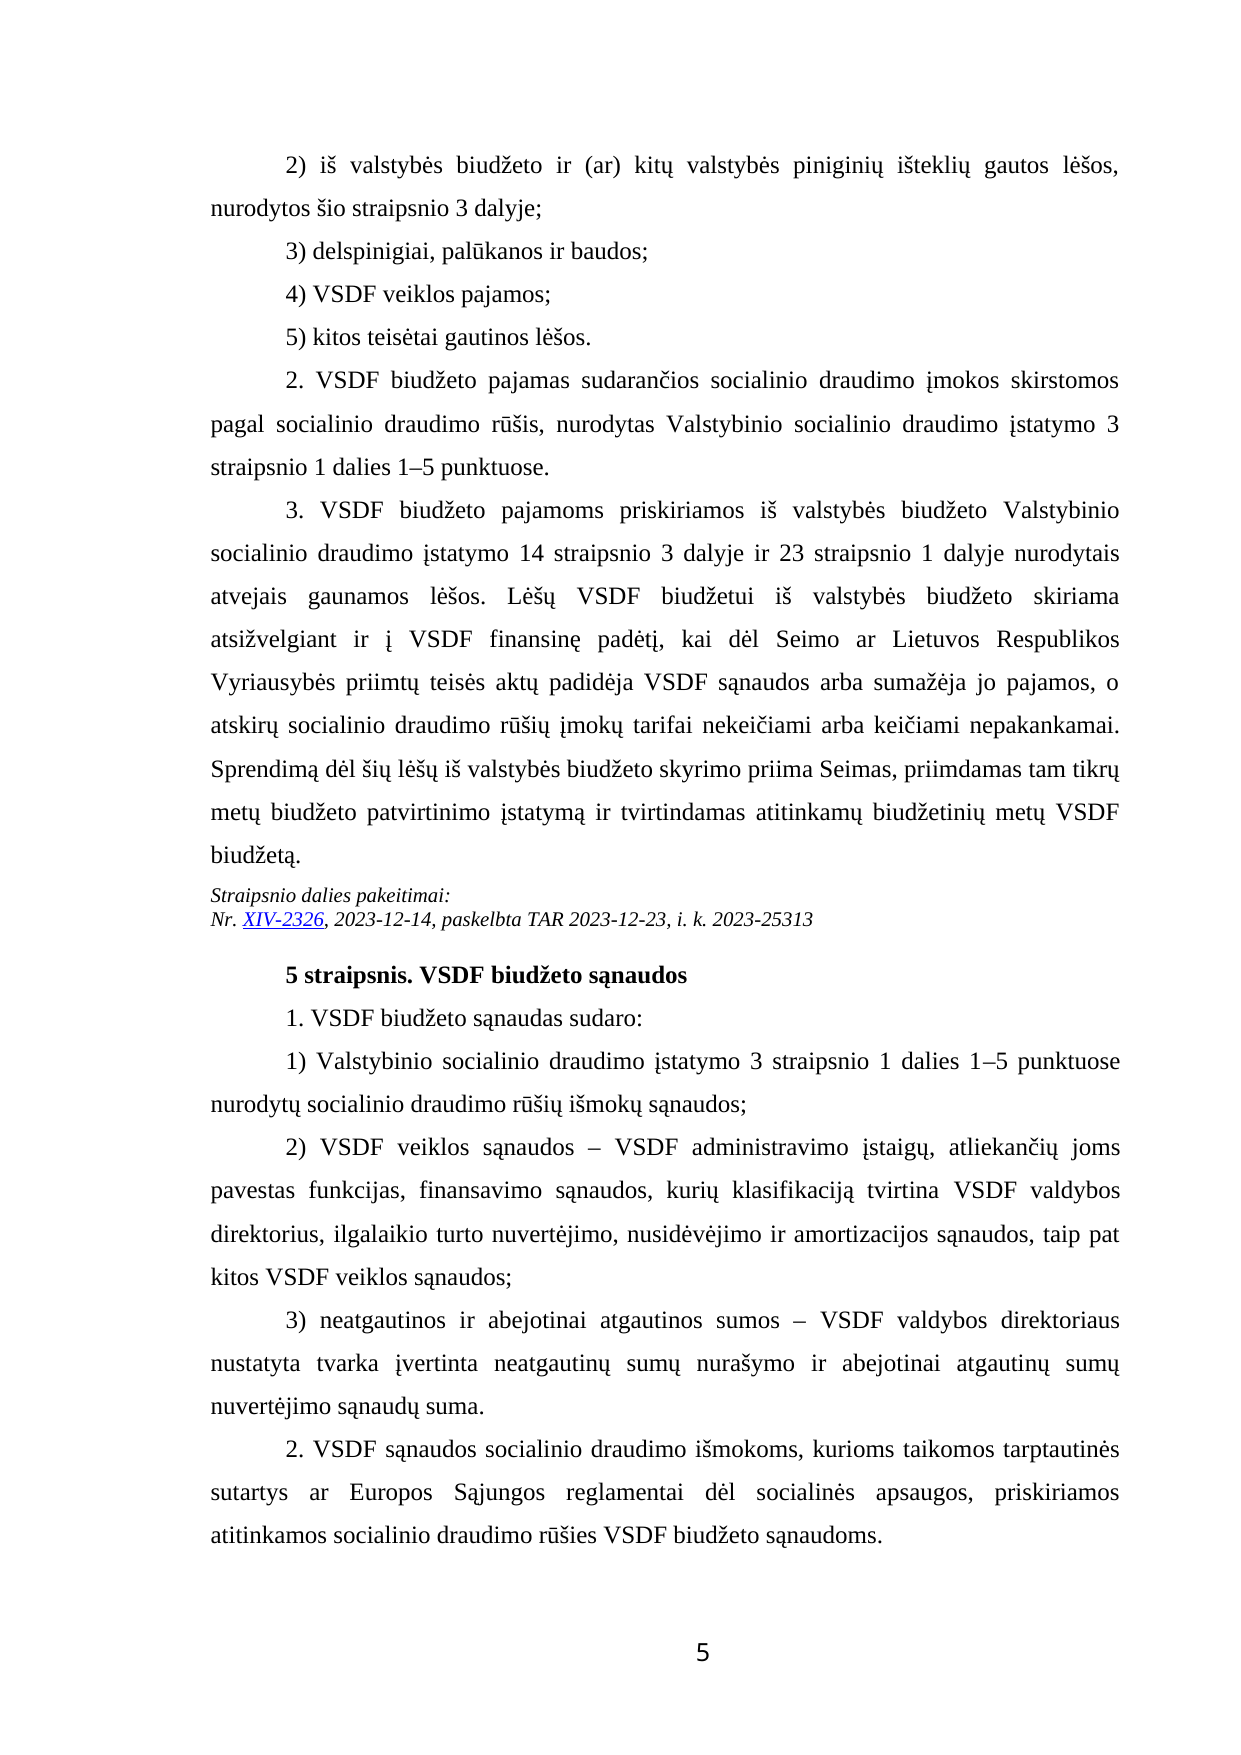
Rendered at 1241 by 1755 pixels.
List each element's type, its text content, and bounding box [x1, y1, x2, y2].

text 1) Valstybinio socialinio draudimo įstatymo 3 straipsnio 1 dalies 1–5 punktuose nurodytų socialinio draudimo rūšių išmokų sąnaudos; [210, 1046, 1120, 1118]
text 2. VSDF sąnaudos socialinio draudimo išmokoms, kurioms taikomos tarptautinės sutartys ar Europos Sąjungos reglamentai dėl socialinės apsaugos, priskiriamos atitinkamos socialinio draudimo rūšies VSDF biudžeto sąnaudoms. [210, 1434, 1120, 1549]
text Nr. XIV-2326, 2023-12-14, paskelbta TAR 2023-12-23, i. k. 2023-25313 [210, 907, 1120, 931]
text 2) VSDF veiklos sąnaudos – VSDF administravimo įstaigų, atliekančių joms pavestas funkcijas, finansavimo sąnaudos, kurių klasifikaciją tvirtina VSDF valdybos direktorius, ilgalaikio turto nuvertėjimo, nusidėvėjimo ir amortizacijos sąnaudos, taip pat kitos VSDF veiklos sąnaudos; [210, 1132, 1120, 1291]
text 3) neatgautinos ir abejotinai atgautinos sumos – VSDF valdybos direktoriaus nustatyta tvarka įvertinta neatgautinų sumų nurašymo ir abejotinai atgautinų sumų nuvertėjimo sąnaudų suma. [210, 1305, 1120, 1420]
text 3) delspinigiai, palūkanos ir baudos; [210, 236, 1120, 265]
text 4) VSDF veiklos pajamos; [210, 279, 1120, 308]
text Straipsnio dalies pakeitimai: [210, 883, 1120, 907]
text 5 straipsnis. VSDF biudžeto sąnaudos [210, 960, 1120, 989]
text 2) iš valstybės biudžeto ir (ar) kitų valstybės piniginių išteklių gautos lėšos, nurodytos šio straipsnio 3 dalyje; [210, 150, 1120, 222]
text 1. VSDF biudžeto sąnaudas sudaro: [210, 1003, 1120, 1032]
text 5) kitos teisėtai gautinos lėšos. [210, 322, 1120, 351]
text 2. VSDF biudžeto pajamas sudarančios socialinio draudimo įmokos skirstomos pagal socialinio draudimo rūšis, nurodytas Valstybinio socialinio draudimo įstatymo 3 straipsnio 1 dalies 1–5 punktuose. [210, 366, 1120, 481]
text 3. VSDF biudžeto pajamoms priskiriamos iš valstybės biudžeto Valstybinio socialinio draudimo įstatymo 14 straipsnio 3 dalyje ir 23 straipsnio 1 dalyje nurodytais atvejais gaunamos lėšos. Lėšų VSDF biudžetui iš valstybės biudžeto skiriama atsižvelgiant ir į VSDF finansinę padėtį, kai dėl Seimo ar Lietuvos Respublikos Vyriausybės priimtų teisės aktų padidėja VSDF sąnaudos arba sumažėja jo pajamos, o atskirų socialinio draudimo rūšių įmokų tarifai nekeičiami arba keičiami nepakankamai. Sprendimą dėl šių lėšų iš valstybės biudžeto skyrimo priima Seimas, priimdamas tam tikrų metų biudžeto patvirtinimo įstatymą ir tvirtindamas atitinkamų biudžetinių metų VSDF biudžetą. [210, 495, 1120, 869]
